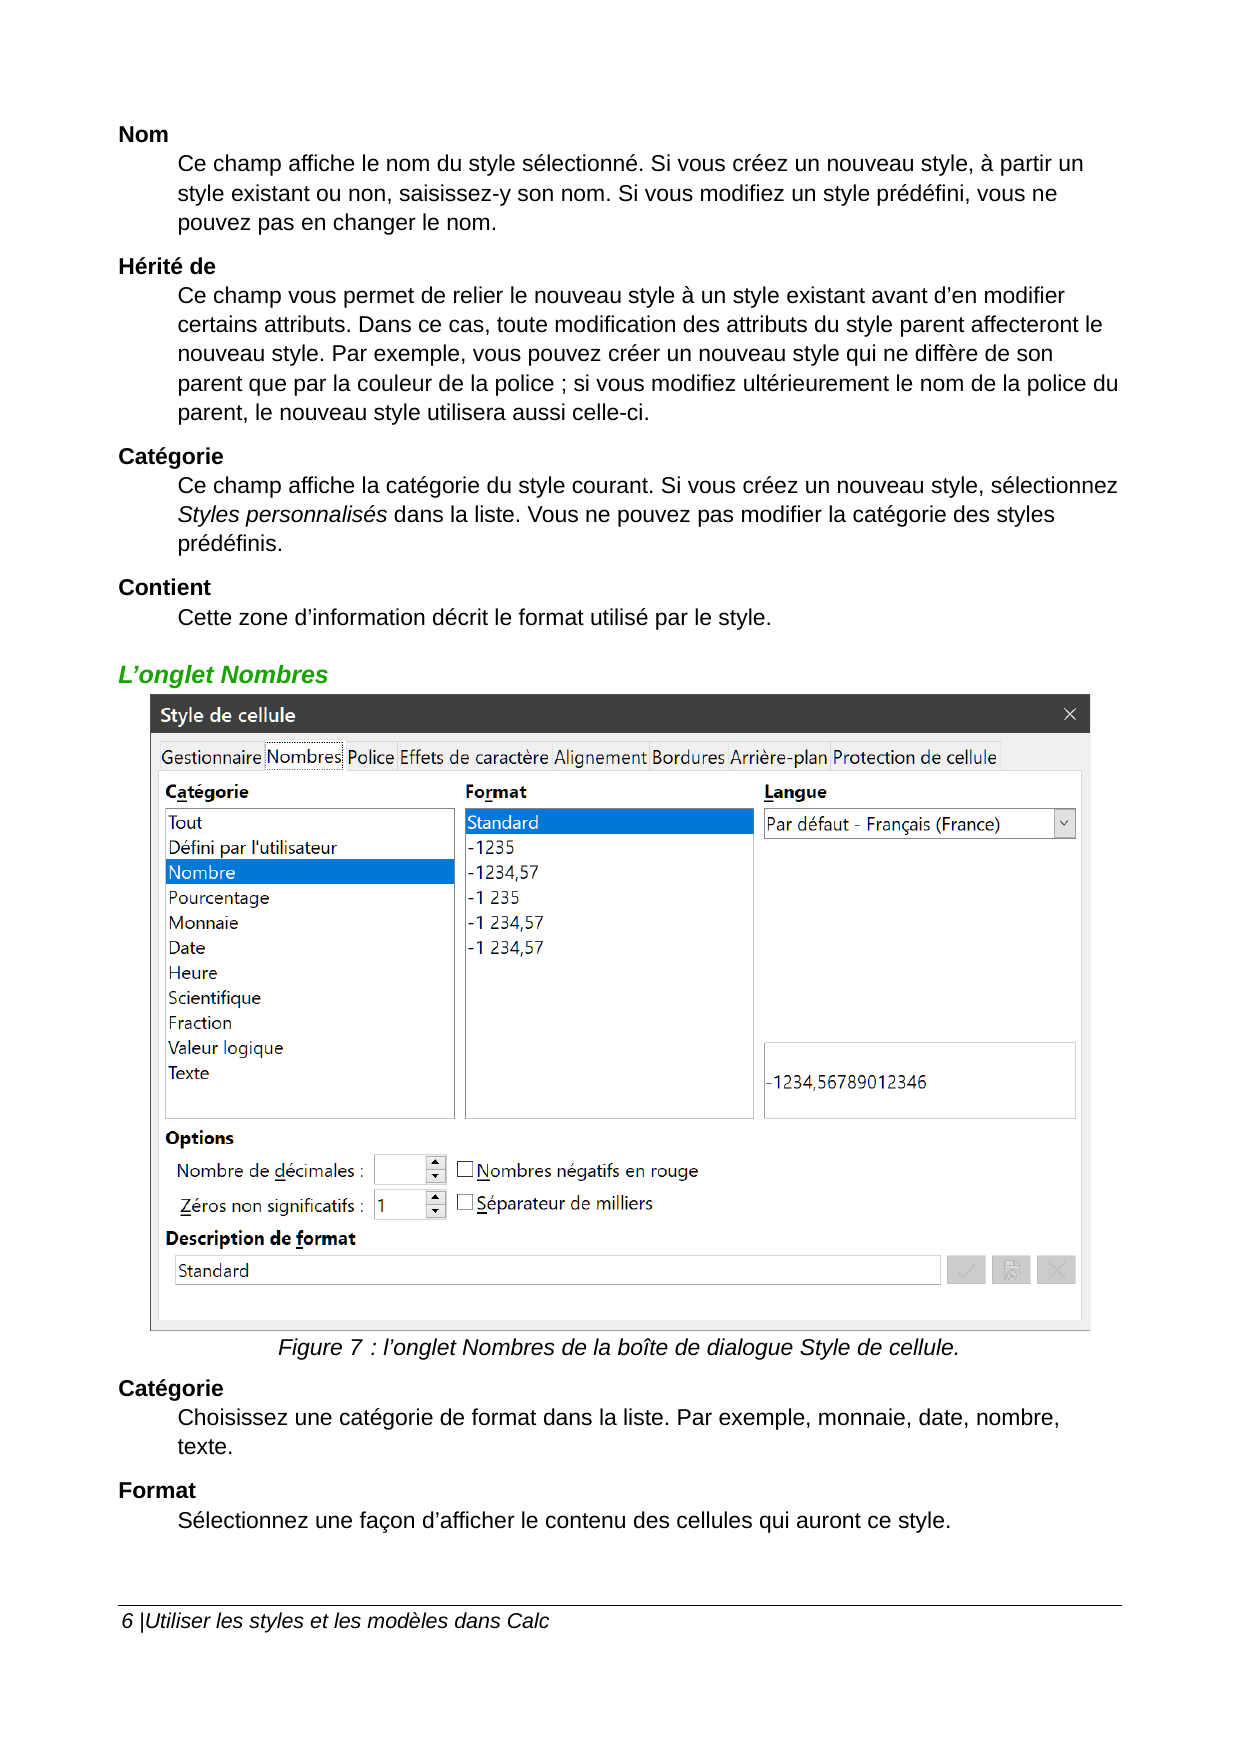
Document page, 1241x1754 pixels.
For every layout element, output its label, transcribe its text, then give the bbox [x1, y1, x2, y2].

list Sélectionnez une façon d’afficher le contenu des cellules qui auront ce style. [177, 1504, 1122, 1533]
list Choisissez une catégorie de format dans la liste. Par exemple, monnaie, date, nombre, texte. [177, 1401, 1122, 1460]
picture [150, 694, 1091, 1331]
list Cette zone d’information décrit le format utilisé par le style. [177, 601, 1122, 630]
subtitle Nom [118, 118, 1122, 148]
list Ce champ affiche la catégorie du style courant. Si vous créez un nouveau style, sélectionnez Styles personnalisés dans la liste. Vous ne pouvez pas modifier la catégorie des styles prédéfinis. [177, 469, 1122, 557]
subtitle Hérité de [118, 250, 1122, 279]
text Figure 7 : l’onglet Nombres de la boîte de dialogue Style de cellule. [118, 1331, 1122, 1360]
subtitle Catégorie [118, 1372, 1122, 1401]
list Ce champ affiche le nom du style sélectionné. Si vous créez un nouveau style, à partir un style existant ou non, saisissez-y son nom. Si vous modifiez un style prédéfini, vous ne pouvez pas en changer le nom. [177, 148, 1122, 235]
subtitle L’onglet Nombres [118, 659, 1122, 689]
subtitle Contient [118, 571, 1122, 601]
subtitle Catégorie [118, 439, 1122, 469]
subtitle Format [118, 1474, 1122, 1504]
list Ce champ vous permet de relier le nouveau style à un style existant avant d’en modifier certains attributs. Dans ce cas, toute modification des attributs du style parent affecteront le nouveau style. Par exemple, vous pouvez créer un nouveau style qui ne diffère de son parent que par la couleur de la police ; si vous modifiez ultérieurement le nom de la police du parent, le nouveau style utilisera aussi celle-ci. [177, 279, 1122, 425]
